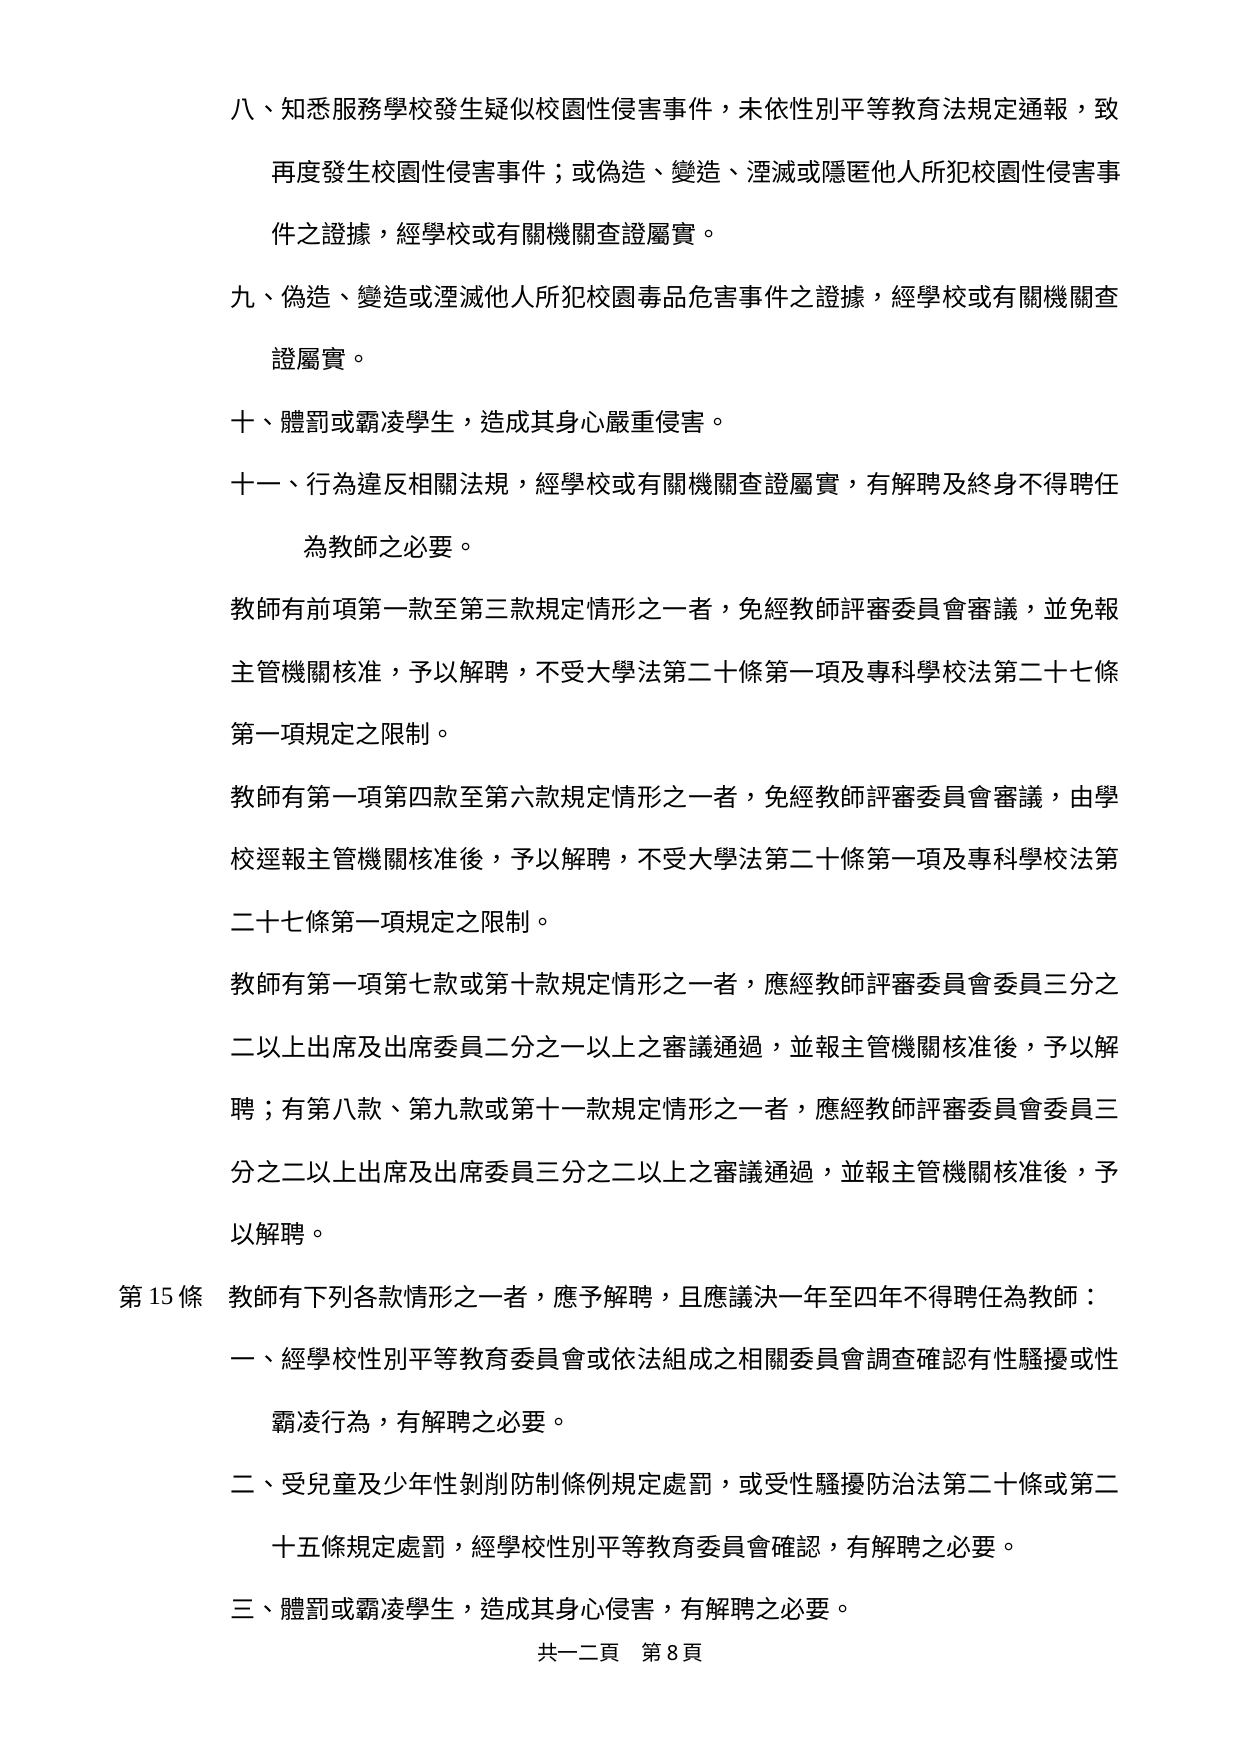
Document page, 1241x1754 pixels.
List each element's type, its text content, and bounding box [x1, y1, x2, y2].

text 教師有前項第一款至第三款規定情形之一者，免經教師評審委員會審議，並免報主管機關核准，予以解聘，不受大學法第二十條第一項及專科學校法第二十七條第一項規定之限制。 [230, 566, 1122, 754]
text 三、體罰或霸凌學生，造成其身心侵害，有解聘之必要。 [230, 1566, 1122, 1629]
text 八、知悉服務學校發生疑似校園性侵害事件，未依性別平等教育法規定通報，致再度發生校園性侵害事件；或偽造、變造、湮滅或隱匿他人所犯校園性侵害事件之證據，經學校或有關機關查證屬實。 [230, 66, 1122, 254]
text 二、受兒童及少年性剝削防制條例規定處罰，或受性騷擾防治法第二十條或第二十五條規定處罰，經學校性別平等教育委員會確認，有解聘之必要。 [230, 1441, 1122, 1566]
text 九、偽造、變造或湮滅他人所犯校園毒品危害事件之證據，經學校或有關機關查證屬實。 [230, 254, 1122, 379]
text 十、體罰或霸凌學生，造成其身心嚴重侵害。 [230, 379, 1122, 441]
text 第15條 教師有下列各款情形之一者，應予解聘，且應議決一年至四年不得聘任為教師： [118, 1254, 1122, 1316]
text 教師有第一項第四款至第六款規定情形之一者，免經教師評審委員會審議，由學校逕報主管機關核准後，予以解聘，不受大學法第二十條第一項及專科學校法第二十七條第一項規定之限制。 [230, 754, 1122, 941]
text 教師有第一項第七款或第十款規定情形之一者，應經教師評審委員會委員三分之二以上出席及出席委員二分之一以上之審議通過，並報主管機關核准後，予以解聘；有第八款、第九款或第十一款規定情形之一者，應經教師評審委員會委員三分之二以上出席及出席委員三分之二以上之審議通過，並報主管機關核准後，予以解聘。 [230, 941, 1122, 1254]
text 一、經學校性別平等教育委員會或依法組成之相關委員會調查確認有性騷擾或性霸凌行為，有解聘之必要。 [230, 1316, 1122, 1441]
text 十一、行為違反相關法規，經學校或有關機關查證屬實，有解聘及終身不得聘任為教師之必要。 [230, 441, 1122, 566]
